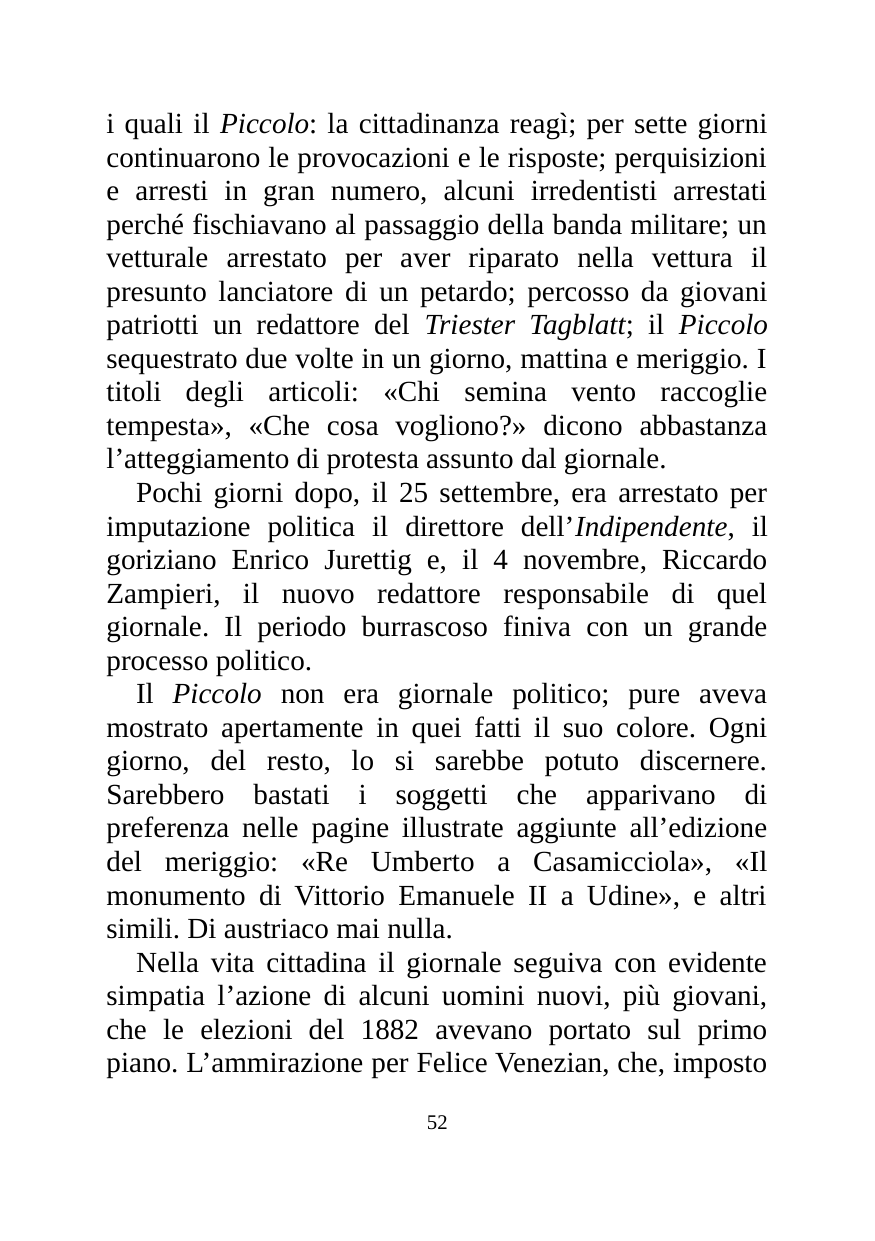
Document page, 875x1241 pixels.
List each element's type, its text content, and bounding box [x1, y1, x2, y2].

text Pochi giorni dopo, il 25 settembre, era arrestato per imputazione politica il direttore dell’Indipendente, il goriziano Enrico Jurettig e, il 4 novembre, Riccardo Zampieri, il nuovo redattore responsabile di quel giornale. Il periodo burrascoso finiva con un grande processo politico. [106, 475, 768, 676]
text i quali il Piccolo: la cittadinanza reagì; per sette giorni continuarono le provocazioni e le risposte; perquisizioni e arresti in gran numero, alcuni irredentisti arrestati perché fischiavano al passaggio della banda militare; un vetturale arrestato per aver riparato nella vettura il presunto lanciatore di un petardo; percosso da giovani patriotti un redattore del Triester Tagblatt; il Piccolo sequestrato due volte in un giorno, mattina e meriggio. I titoli degli articoli: «Chi semina vento raccoglie tempesta», «Che cosa vogliono?» dicono abbastanza l’atteggiamento di protesta assunto dal giornale. [106, 106, 768, 475]
text Nella vita cittadina il giornale seguiva con evidente simpatia l’azione di alcuni uomini nuovi, più giovani, che le elezioni del 1882 avevano portato sul primo piano. L’ammirazione per Felice Venezian, che, imposto [106, 945, 768, 1079]
text Il Piccolo non era giornale politico; pure aveva mostrato apertamente in quei fatti il suo colore. Ogni giorno, del resto, lo si sarebbe potuto discernere. Sarebbero bastati i soggetti che apparivano di preferenza nelle pagine illustrate aggiunte all’edizione del meriggio: «Re Umberto a Casamicciola», «Il monumento di Vittorio Emanuele II a Udine», e altri simili. Di austriaco mai nulla. [106, 676, 768, 945]
